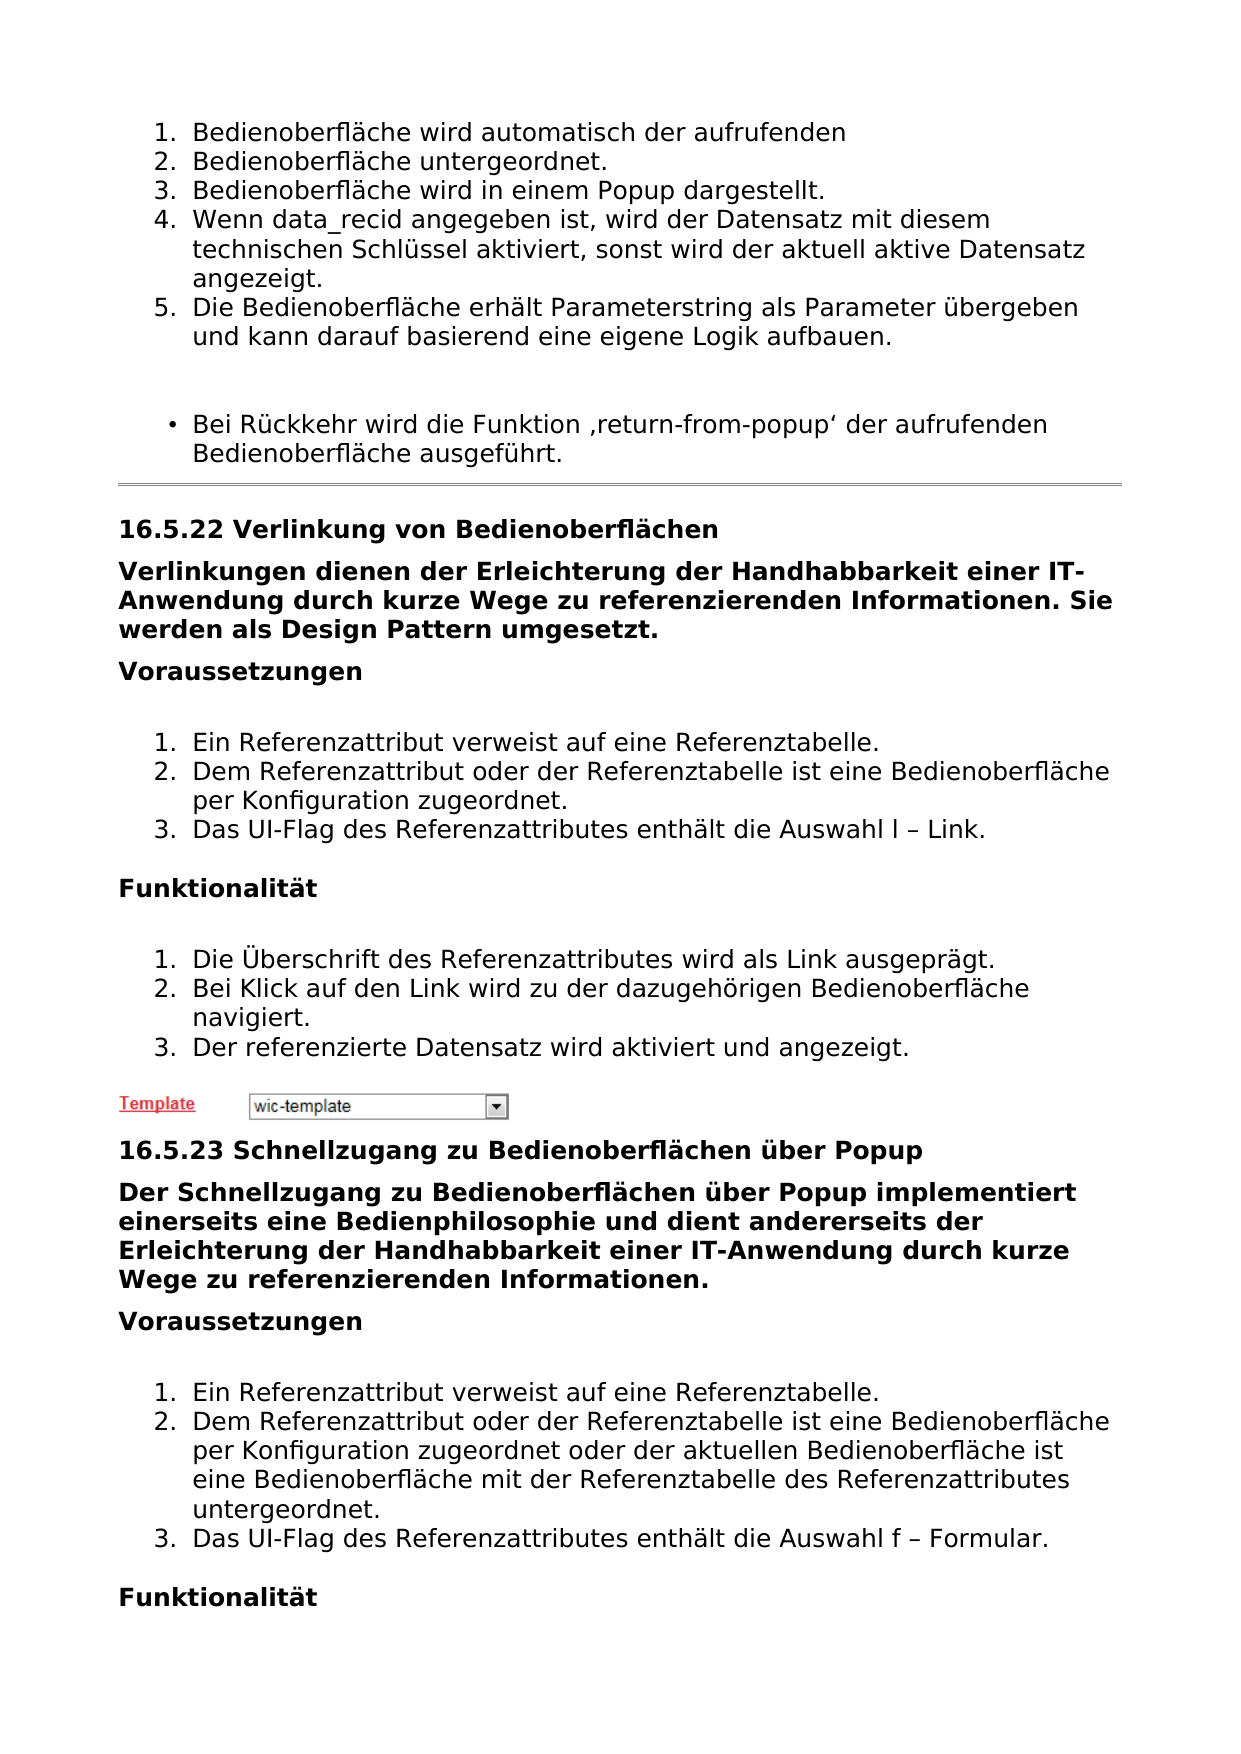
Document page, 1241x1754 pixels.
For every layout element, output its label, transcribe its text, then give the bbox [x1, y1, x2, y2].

list Die Bedienoberfläche erhält Parameterstring als Parameter übergeben und kann darauf basierend eine eigene Logik aufbauen. [177, 293, 1122, 351]
list Bedienoberfläche wird automatisch der aufrufenden [177, 118, 1122, 147]
text Funktionalität [118, 874, 1122, 903]
list Wenn data_recid angegeben ist, wird der Datensatz mit diesem technischen Schlüssel aktiviert, sonst wird der aktuell aktive Datensatz angezeigt. [177, 206, 1122, 293]
list Ein Referenzattribut verweist auf eine Referenztabelle. [177, 728, 1122, 757]
list Ein Referenzattribut verweist auf eine Referenztabelle. [177, 1378, 1122, 1407]
text 16.5.22 Verlinkung von Bedienoberflächen [118, 515, 1122, 544]
text Der Schnellzugang zu Bedienoberflächen über Popup implementiert einerseits eine Bedienphilosophie und dient andererseits der Erleichterung der Handhabbarkeit einer IT-Anwendung durch kurze Wege zu referenzierenden Informationen. [118, 1178, 1122, 1294]
list Bedienoberfläche wird in einem Popup dargestellt. [177, 176, 1122, 206]
picture [118, 1091, 509, 1124]
text 16.5.23 Schnellzugang zu Bedienoberflächen über Popup [118, 1136, 1122, 1165]
list Bei Klick auf den Link wird zu der dazugehörigen Bedienoberfläche navigiert. [177, 974, 1122, 1033]
list Das UI-Flag des Referenzattributes enthält die Auswahl l – Link. [177, 815, 1122, 844]
list Der referenzierte Datensatz wird aktiviert und angezeigt. [177, 1033, 1122, 1062]
list Dem Referenzattribut oder der Referenztabelle ist eine Bedienoberfläche per Konfiguration zugeordnet oder der aktuellen Bedienoberfläche ist eine Bedienoberfläche mit der Referenztabelle des Referenzattributes untergeordnet. [177, 1407, 1122, 1524]
text Voraussetzungen [118, 657, 1122, 686]
list Die Überschrift des Referenzattributes wird als Link ausgeprägt. [177, 945, 1122, 974]
list Bedienoberfläche untergeordnet. [177, 147, 1122, 176]
text Voraussetzungen [118, 1307, 1122, 1336]
list Bei Rückkehr wird die Funktion ‚return-from-popup‘ der aufrufenden Bedienoberfläche ausgeführt. [177, 410, 1122, 469]
text Funktionalität [118, 1583, 1122, 1612]
list Dem Referenzattribut oder der Referenztabelle ist eine Bedienoberfläche per Konfiguration zugeordnet. [177, 757, 1122, 815]
list Das UI-Flag des Referenzattributes enthält die Auswahl f – Formular. [177, 1524, 1122, 1553]
text Verlinkungen dienen der Erleichterung der Handhabbarkeit einer IT-Anwendung durch kurze Wege zu referenzierenden Informationen. Sie werden als Design Pattern umgesetzt. [118, 557, 1122, 644]
